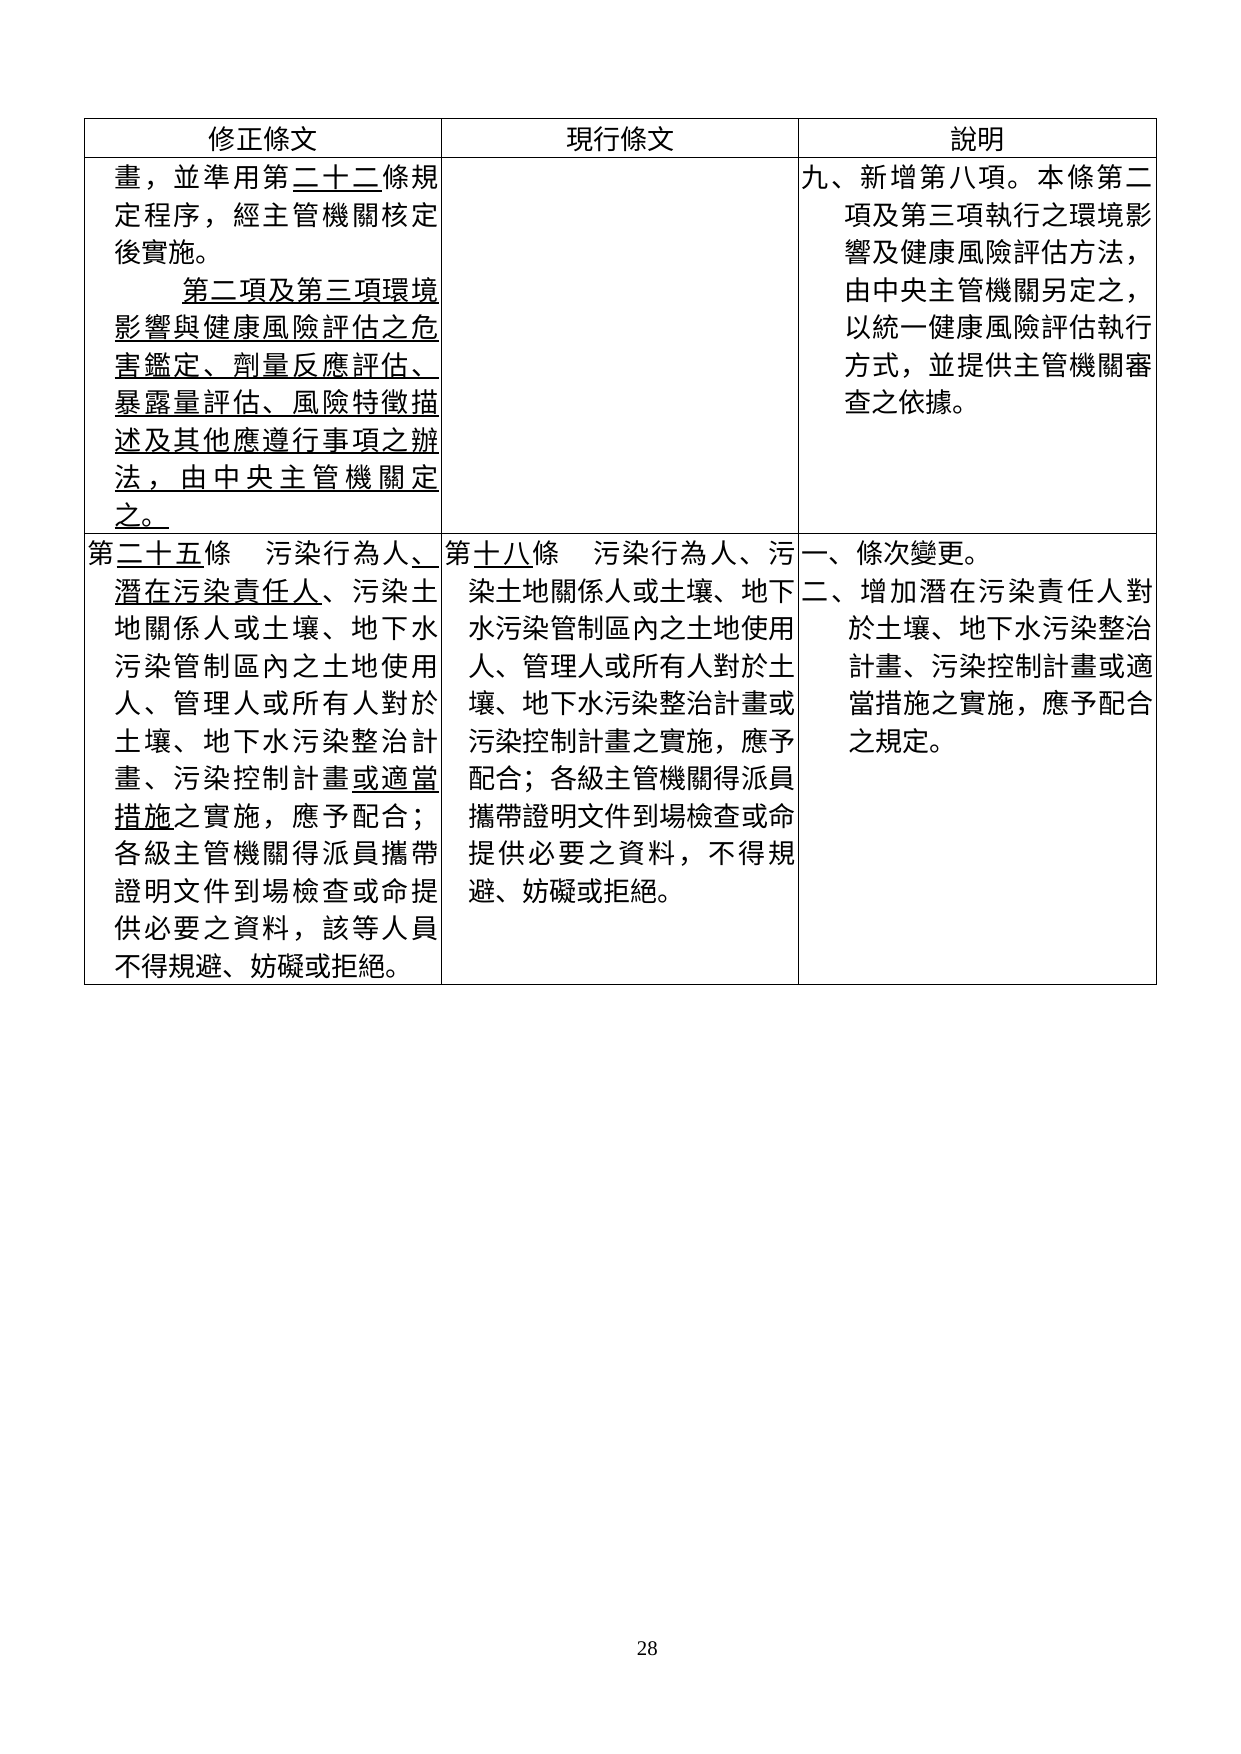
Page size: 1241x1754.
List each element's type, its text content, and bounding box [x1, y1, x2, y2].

table_header 現行條文 [442, 119, 798, 157]
table_cell 第十八條 污染行為人、污染土地關係人或土壤、地下水污染管制區內之土地使用人、管理人或所有人對於土壤、地下水污染整治計畫或污染控制計畫之實施，應予配合；各級主管機關得派員攜帶證明文件到場檢查或命提供必要之資料，不得規避、妨礙或拒絕。 [442, 534, 798, 984]
table_header 說明 [799, 119, 1156, 157]
table_cell 第二十五條 污染行為人、潛在污染責任人、污染土地關係人或土壤、地下水污染管制區內之土地使用人、管理人或所有人對於土壤、地下水污染整治計畫、污染控制計畫或適當措施之實施，應予配合；各級主管機關得派員攜帶證明文件到場檢查或命提供必要之資料，該等人員不得規避、妨礙或拒絕。 [85, 534, 441, 984]
table_cell 畫，並準用第二十二條規定程序，經主管機關核定後實施。 第二項及第三項環境影響與健康風險評估之危害鑑定、劑量反應評估、暴露量評估、風險特徵描述及其他應遵行事項之辦法，由中央主管機關定之。 [85, 158, 441, 533]
table_cell 一、條次變更。 二、增加潛在污染責任人對於土壤、地下水污染整治計畫、污染控制計畫或適當措施之實施，應予配合之規定。 [799, 534, 1156, 984]
table_cell [442, 158, 798, 533]
table_header 修正條文 [85, 119, 441, 157]
table_cell 九、新增第八項。本條第二項及第三項執行之環境影響及健康風險評估方法，由中央主管機關另定之，以統一健康風險評估執行方式，並提供主管機關審查之依據。 [799, 158, 1156, 533]
